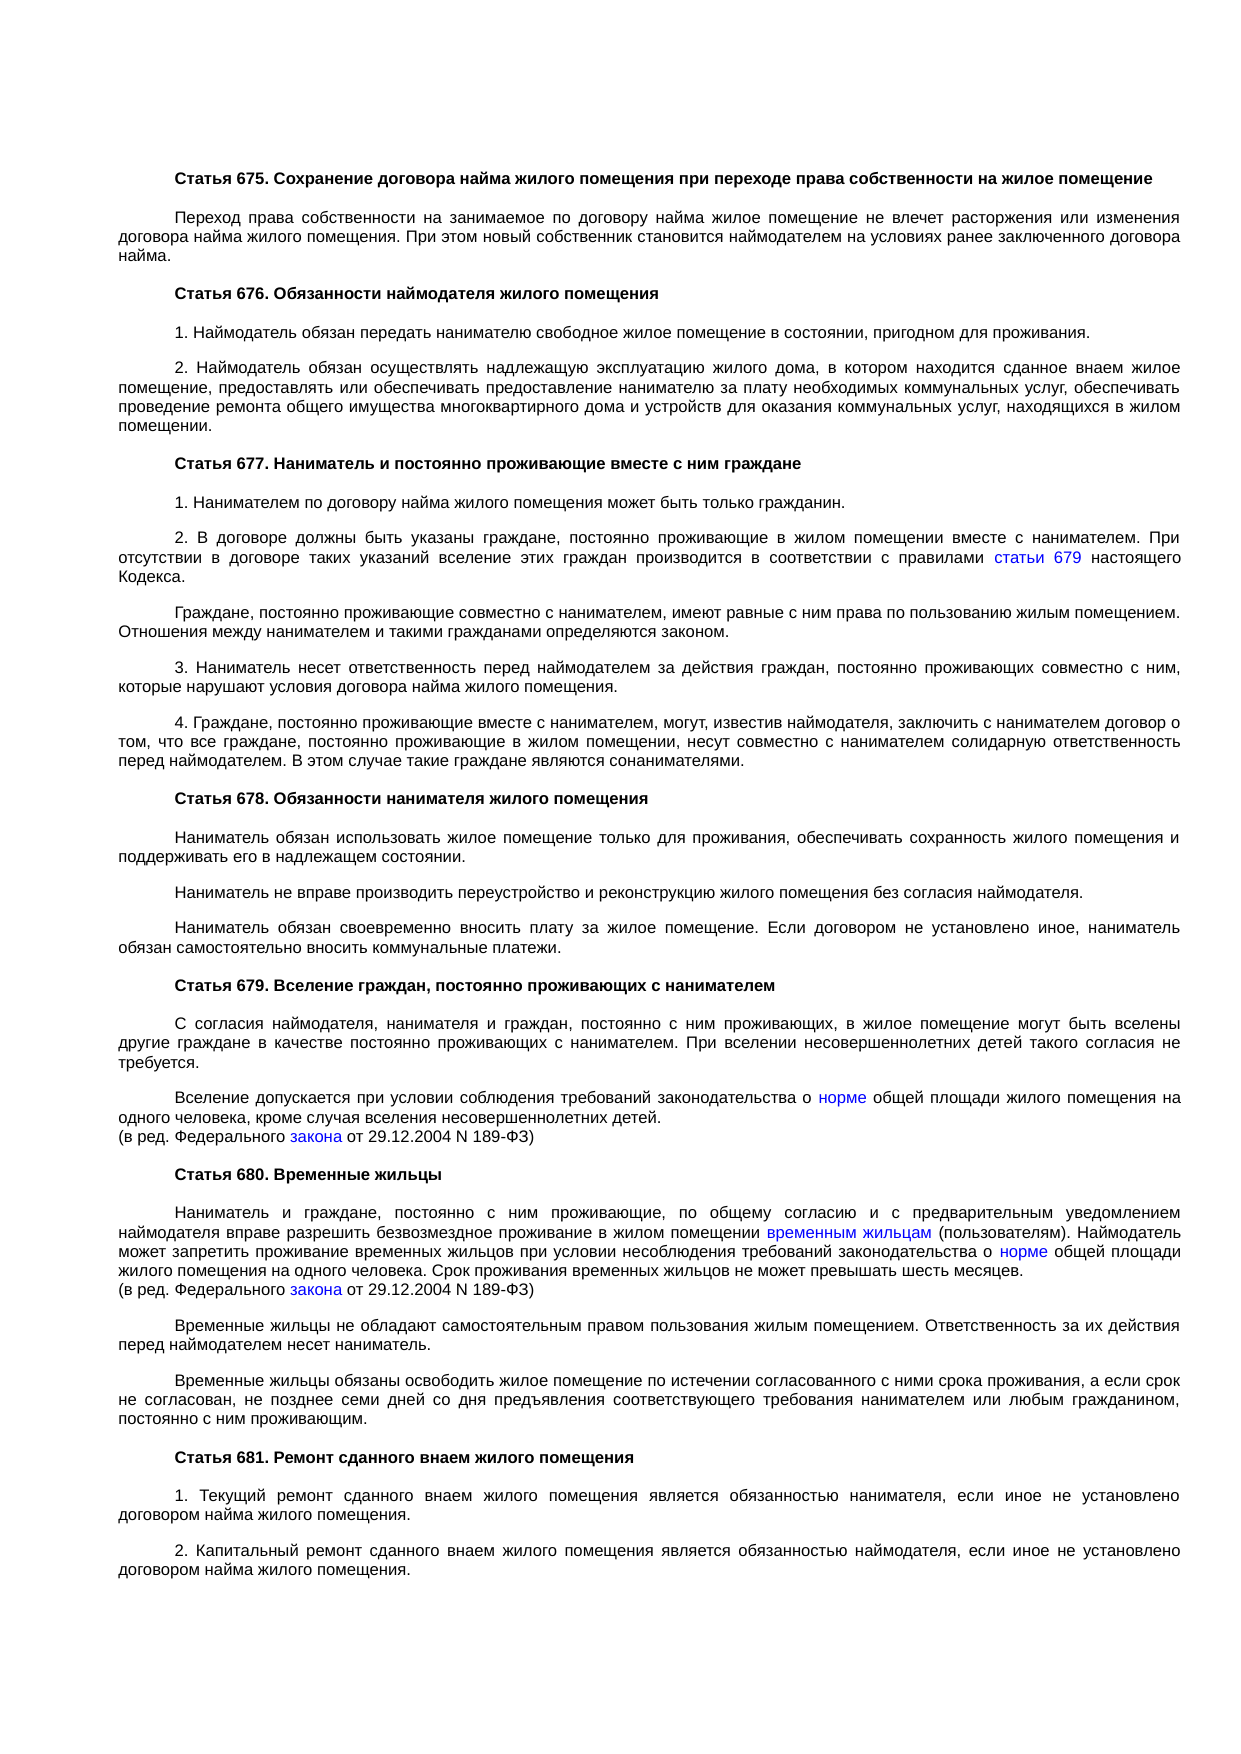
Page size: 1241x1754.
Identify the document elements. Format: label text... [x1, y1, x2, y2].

text Наниматель не вправе производить переустройство и реконструкцию жилого помещения без согласия наймодателя. [118, 882, 1181, 902]
text 3. Наниматель несет ответственность перед наймодателем за действия граждан, постоянно проживающих совместно с ним, которые нарушают условия договора найма жилого помещения. [118, 657, 1181, 696]
text 4. Граждане, постоянно проживающие вместе с нанимателем, могут, известив наймодателя, заключить с нанимателем договор о том, что все граждане, постоянно проживающие в жилом помещении, несут совместно с нанимателем солидарную ответственность перед наймодателем. В этом случае такие граждане являются сонанимателями. [118, 712, 1181, 770]
text Временные жильцы не обладают самостоятельным правом пользования жилым помещением. Ответственность за их действия перед наймодателем несет наниматель. [118, 1316, 1181, 1354]
text Вселение допускается при условии соблюдения требований законодательства о норме общей площади жилого помещения на одного человека, кроме случая вселения несовершеннолетних детей. [118, 1088, 1181, 1127]
text Наниматель обязан своевременно вносить плату за жилое помещение. Если договором не установлено иное, наниматель обязан самостоятельно вносить коммунальные платежи. [118, 918, 1181, 957]
text 1. Наймодатель обязан передать нанимателю свободное жилое помещение в состоянии, пригодном для проживания. [118, 322, 1181, 342]
text 1. Текущий ремонт сданного внаем жилого помещения является обязанностью нанимателя, если иное не установлено договором найма жилого помещения. [118, 1486, 1181, 1524]
text 2. В договоре должны быть указаны граждане, постоянно проживающие в жилом помещении вместе с нанимателем. При отсутствии в договоре таких указаний вселение этих граждан производится в соответствии с правилами статьи 679 настоящего Кодекса. [118, 528, 1181, 586]
subtitle Статья 675. Сохранение договора найма жилого помещения при переходе права собственности на жилое помещение [118, 169, 1181, 188]
subtitle Статья 678. Обязанности нанимателя жилого помещения [118, 789, 1181, 808]
subtitle Статья 676. Обязанности наймодателя жилого помещения [118, 284, 1181, 303]
text Переход права собственности на занимаемое по договору найма жилое помещение не влечет расторжения или изменения договора найма жилого помещения. При этом новый собственник становится наймодателем на условиях ранее заключенного договора найма. [118, 207, 1181, 265]
text (в ред. Федерального закона от 29.12.2004 N 189-ФЗ) [118, 1127, 1181, 1146]
text 2. Капитальный ремонт сданного внаем жилого помещения является обязанностью наймодателя, если иное не установлено договором найма жилого помещения. [118, 1541, 1181, 1579]
subtitle Статья 680. Временные жильцы [118, 1165, 1181, 1184]
text Граждане, постоянно проживающие совместно с нанимателем, имеют равные с ним права по пользованию жилым помещением. Отношения между нанимателем и такими гражданами определяются законом. [118, 602, 1181, 641]
text Временные жильцы обязаны освободить жилое помещение по истечении согласованного с ними срока проживания, а если срок не согласован, не позднее семи дней со дня предъявления соответствующего требования нанимателем или любым гражданином, постоянно с ним проживающим. [118, 1371, 1181, 1428]
text Наниматель обязан использовать жилое помещение только для проживания, обеспечивать сохранность жилого помещения и поддерживать его в надлежащем состоянии. [118, 827, 1181, 866]
text 1. Нанимателем по договору найма жилого помещения может быть только гражданин. [118, 492, 1181, 512]
subtitle Статья 681. Ремонт сданного внаем жилого помещения [118, 1447, 1181, 1467]
text Наниматель и граждане, постоянно с ним проживающие, по общему согласию и с предварительным уведомлением наймодателя вправе разрешить безвозмездное проживание в жилом помещении временным жильцам (пользователям). Наймодатель может запретить проживание временных жильцов при условии несоблюдения требований законодательства о норме общей площади жилого помещения на одного человека. Срок проживания временных жильцов не может превышать шесть месяцев. [118, 1203, 1181, 1280]
subtitle Статья 679. Вселение граждан, постоянно проживающих с нанимателем [118, 976, 1181, 995]
text (в ред. Федерального закона от 29.12.2004 N 189-ФЗ) [118, 1280, 1181, 1299]
text 2. Наймодатель обязан осуществлять надлежащую эксплуатацию жилого дома, в котором находится сданное внаем жилое помещение, предоставлять или обеспечивать предоставление нанимателю за плату необходимых коммунальных услуг, обеспечивать проведение ремонта общего имущества многоквартирного дома и устройств для оказания коммунальных услуг, находящихся в жилом помещении. [118, 358, 1181, 435]
subtitle Статья 677. Наниматель и постоянно проживающие вместе с ним граждане [118, 454, 1181, 473]
text С согласия наймодателя, нанимателя и граждан, постоянно с ним проживающих, в жилое помещение могут быть вселены другие граждане в качестве постоянно проживающих с нанимателем. При вселении несовершеннолетних детей такого согласия не требуется. [118, 1014, 1181, 1072]
